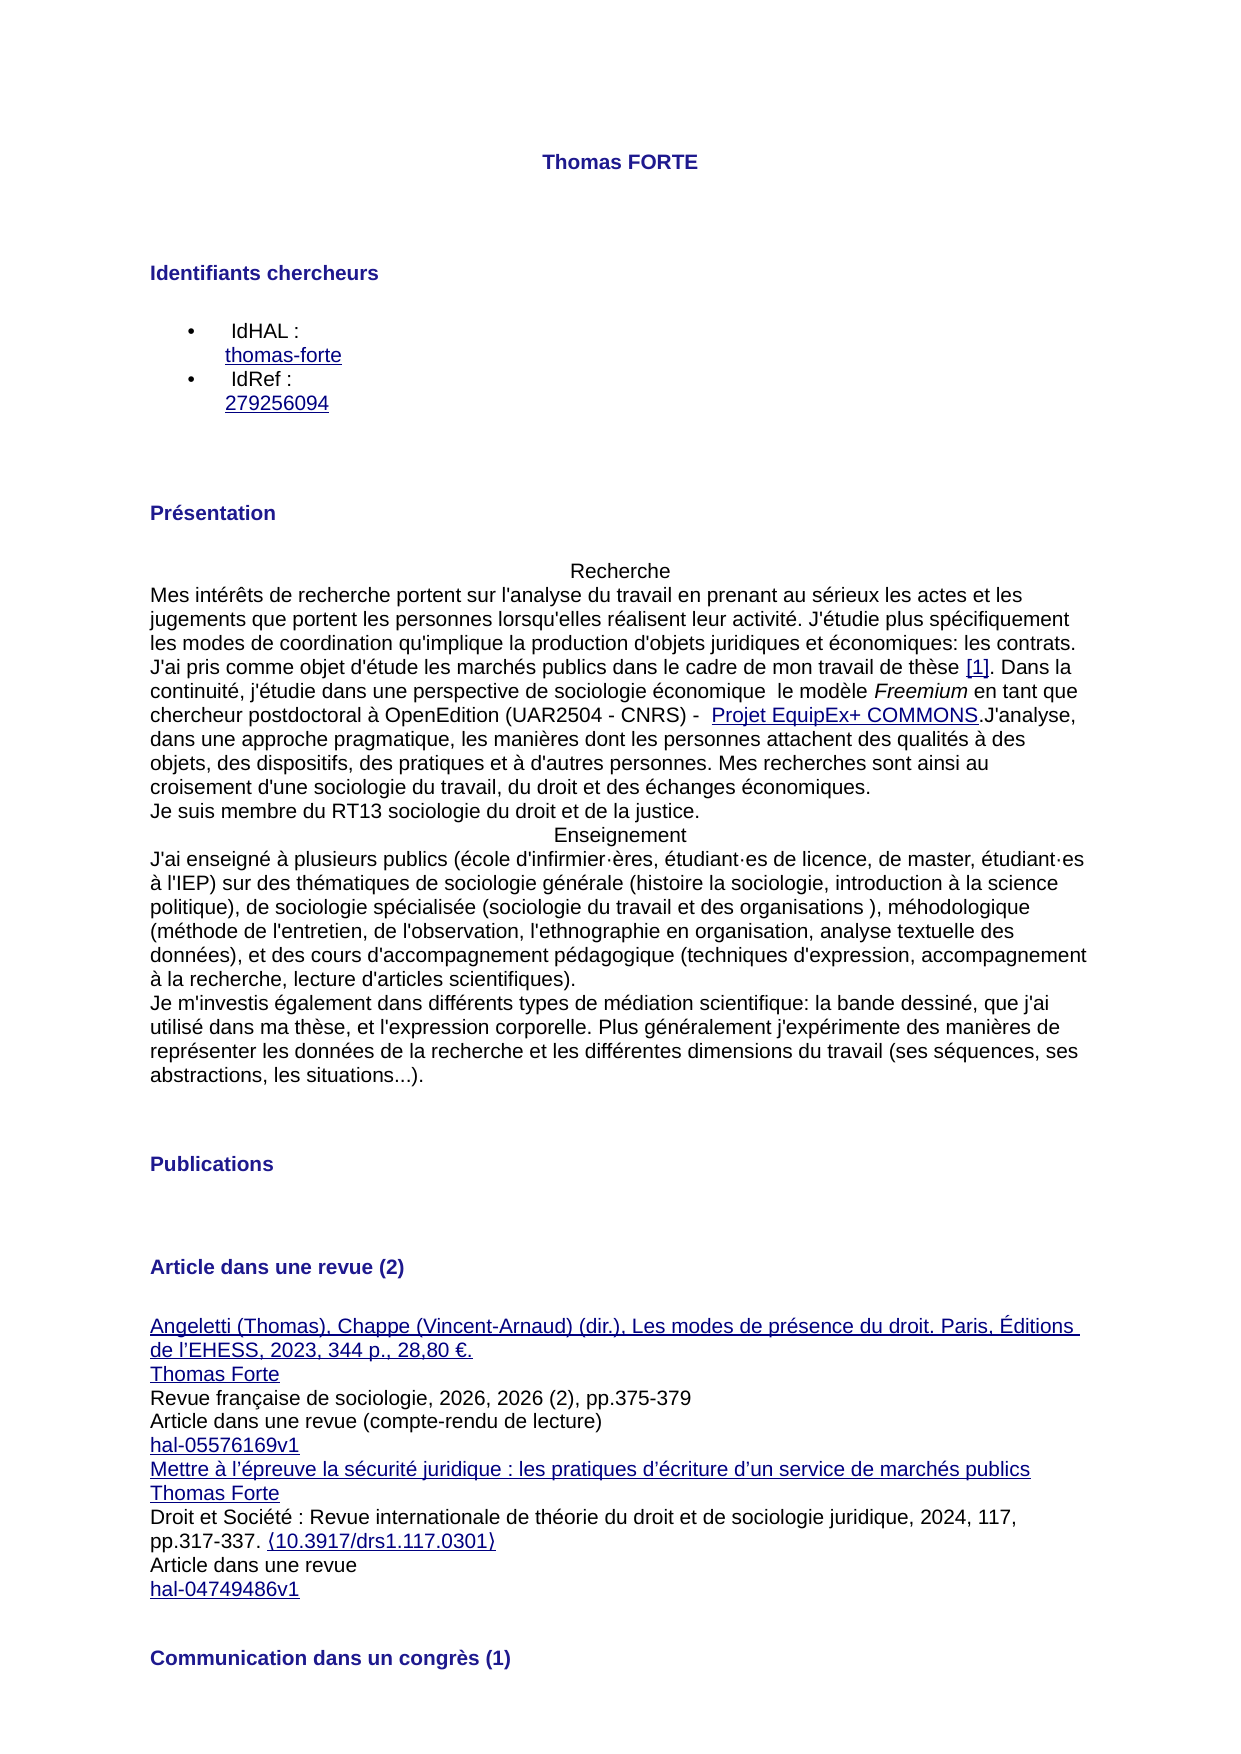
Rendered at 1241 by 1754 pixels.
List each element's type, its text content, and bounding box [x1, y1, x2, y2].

text Je m'investis également dans différents types de médiation scientifique: la bande dessiné, que j'ai utilisé dans ma thèse, et l'expression corporelle. Plus généralement j'expérimente des manières de représenter les données de la recherche et les différentes dimensions du travail (ses séquences, ses abstractions, les situations...). [150, 991, 1090, 1086]
list IdRef : [187, 367, 1090, 391]
subtitle Enseignement [150, 823, 1090, 847]
text Je suis membre du RT13 sociologie du droit et de la justice. [150, 799, 1090, 823]
subtitle Article dans une revue (2) [150, 1255, 1090, 1279]
table_header Angeletti (Thomas), Chappe (Vincent-Arnaud) (dir.), Les modes de présence du droit. Paris, Éditions de l’EHESS, 2023, 344 p., 28,80 €. Thomas Forte Revue française de sociologie, 2026, 2026 (2), pp.375-379 Article dans une revue (compte-rendu de lecture) hal-05576169v1 [150, 1314, 1090, 1457]
text Mes intérêts de recherche portent sur l'analyse du travail en prenant au sérieux les actes et les jugements que portent les personnes lorsqu'elles réalisent leur activité. J'étudie plus spécifiquement les modes de coordination qu'implique la production d'objets juridiques et économiques: les contrats. J'ai pris comme objet d'étude les marchés publics dans le cadre de mon travail de thèse [1]. Dans la continuité, j'étudie dans une perspective de sociologie économique le modèle Freemium en tant que chercheur postdoctoral à OpenEdition (UAR2504 - CNRS) - Projet EquipEx+ COMMONS.J'analyse, dans une approche pragmatique, les manières dont les personnes attachent des qualités à des objets, des dispositifs, des pratiques et à d'autres personnes. Mes recherches sont ainsi au croisement d'une sociologie du travail, du droit et des échanges économiques. [150, 583, 1090, 799]
list 279256094 [187, 391, 1090, 414]
subtitle Thomas FORTE [150, 150, 1090, 174]
list thomas-forte [187, 343, 1090, 367]
subtitle Identifiants chercheurs [150, 260, 1090, 284]
subtitle Recherche [150, 559, 1090, 583]
subtitle Publications [150, 1152, 1090, 1176]
list IdHAL : [187, 319, 1090, 343]
table_cell Mettre à l’épreuve la sécurité juridique : les pratiques d’écriture d’un service de marchés publics Thomas Forte Droit et Société : Revue internationale de théorie du droit et de sociologie juridique, 2024, 117, pp.317-337. ⟨10.3917/drs1.117.0301⟩ Article dans une revue hal-04749486v1 [150, 1457, 1090, 1601]
subtitle Présentation [150, 501, 1090, 525]
subtitle Communication dans un congrès (1) [150, 1646, 1090, 1670]
text J'ai enseigné à plusieurs publics (école d'infirmier·ères, étudiant·es de licence, de master, étudiant·es à l'IEP) sur des thématiques de sociologie générale (histoire la sociologie, introduction à la science politique), de sociologie spécialisée (sociologie du travail et des organisations ), méhodologique (méthode de l'entretien, de l'observation, l'ethnographie en organisation, analyse textuelle des données), et des cours d'accompagnement pédagogique (techniques d'expression, accompagnement à la recherche, lecture d'articles scientifiques). [150, 847, 1090, 991]
